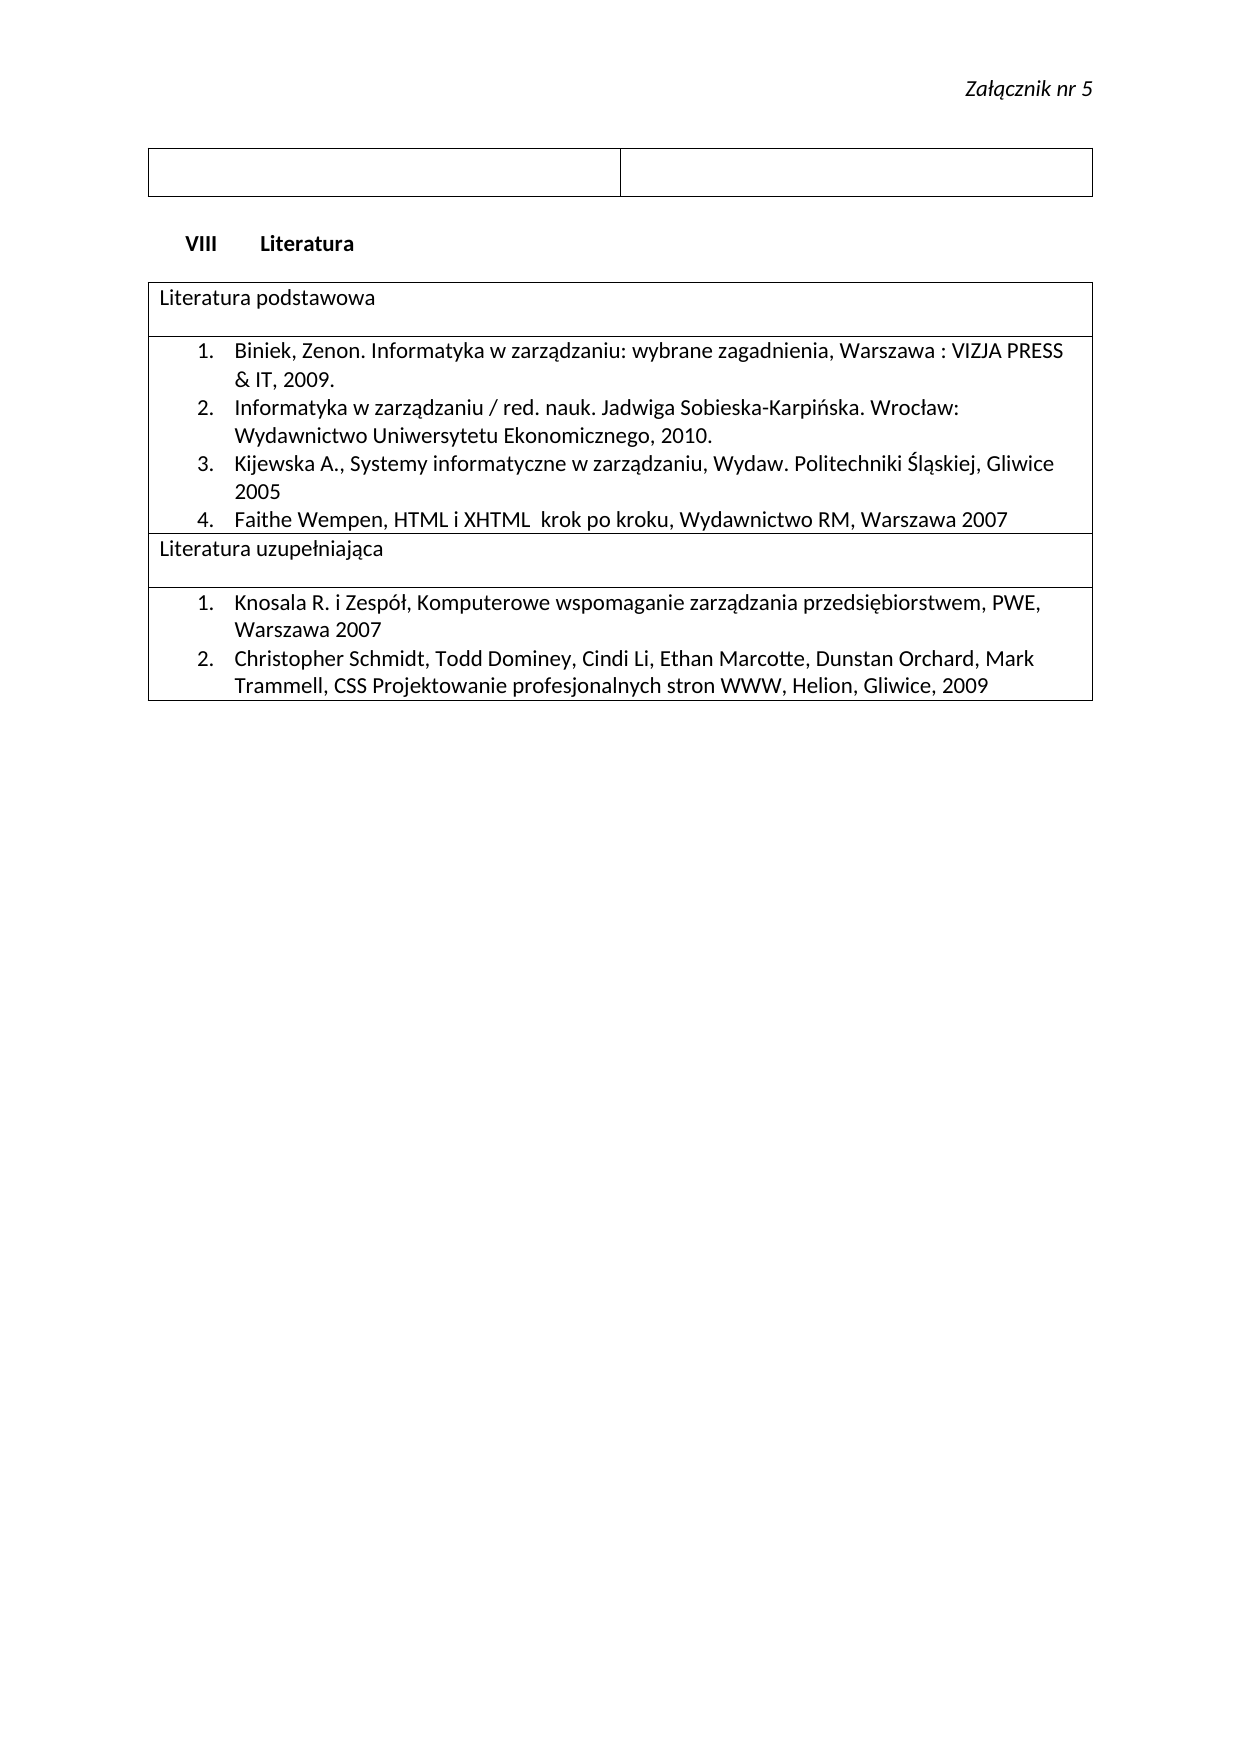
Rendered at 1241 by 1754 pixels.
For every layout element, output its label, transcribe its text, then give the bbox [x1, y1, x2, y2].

table_cell [621, 149, 1092, 196]
table_header Literatura podstawowa [149, 283, 1092, 336]
table_cell Literatura uzupełniająca [149, 534, 1092, 587]
table_cell [149, 149, 620, 196]
table_cell Knosala R. i Zespół, Komputerowe wspomaganie zarządzania przedsiębiorstwem, PWE, Warszawa 2007 Christopher Schmidt, Todd Dominey, Cindi Li, Ethan Marcotte, Dunstan Orchard, Mark Trammell, CSS Projektowanie profesjonalnych stron WWW, Helion, Gliwice, 2009 [149, 588, 1092, 700]
list Literatura [185, 229, 1093, 257]
table_cell Biniek, Zenon. Informatyka w zarządzaniu: wybrane zagadnienia, Warszawa : VIZJA PRESS & IT, 2009. Informatyka w zarządzaniu / red. nauk. Jadwiga Sobieska-Karpińska. Wrocław: Wydawnictwo Uniwersytetu Ekonomicznego, 2010. Kijewska A., Systemy informatyczne w zarządzaniu, Wydaw. Politechniki Śląskiej, Gliwice 2005 Faithe Wempen, HTML i XHTML krok po kroku, Wydawnictwo RM, Warszawa 2007 [149, 337, 1092, 533]
